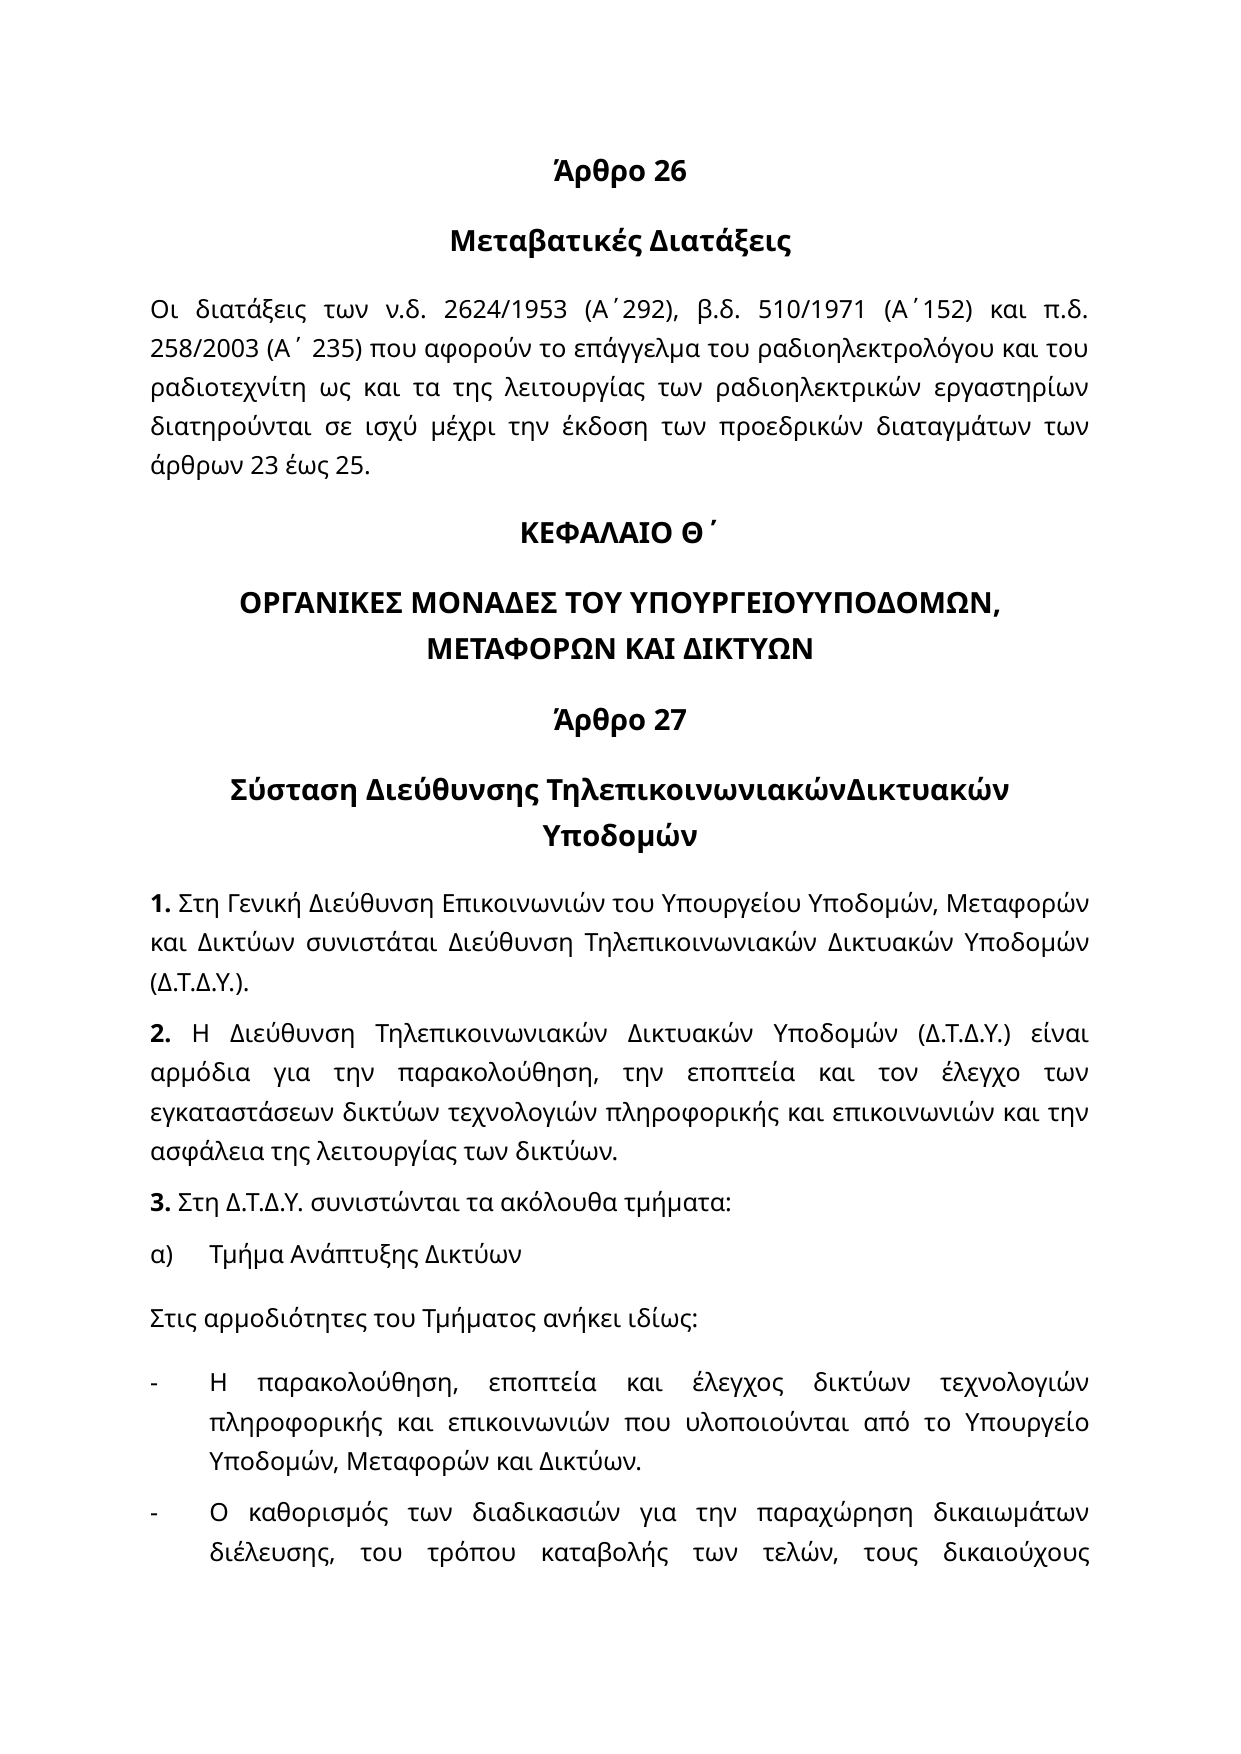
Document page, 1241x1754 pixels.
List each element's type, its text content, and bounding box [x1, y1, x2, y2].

subtitle Άρθρο 27 [150, 699, 1090, 739]
subtitle ΟΡΓΑΝΙΚΕΣ ΜΟΝΑΔΕΣ ΤΟΥ ΥΠΟΥΡΓΕΙΟΥΥΠΟΔΟΜΩΝ, ΜΕΤΑΦΟΡΩΝ ΚΑΙ ΔΙΚΤΥΩΝ [150, 583, 1090, 668]
list - Η παρακολούθηση, εποπτεία και έλεγχος δικτύων τεχνολογιών πληροφορικής και επικοινωνιών που υλοποιούνται από το Υπουργείο Υποδομών, Μεταφορών και Δικτύων. [150, 1365, 1090, 1477]
text Στις αρμοδιότητες του Τμήματος ανήκει ιδίως: [150, 1301, 1090, 1335]
text 3. Στη Δ.Τ.Δ.Υ. συνιστώνται τα ακόλουθα τμήματα: [150, 1185, 1090, 1219]
text 2. Η Διεύθυνση Τηλεπικοινωνιακών Δικτυακών Υποδομών (Δ.Τ.Δ.Υ.) είναι αρμόδια για την παρακολούθηση, την εποπτεία και τον έλεγχο των εγκαταστάσεων δικτύων τεχνολογιών πληροφορικής και επικοινωνιών και την ασφάλεια της λειτουργίας των δικτύων. [150, 1016, 1090, 1167]
subtitle Άρθρο 26 [150, 150, 1090, 190]
list α) Τμήμα Ανάπτυξης Δικτύων [150, 1237, 1090, 1271]
subtitle ΚΕΦΑΛΑΙΟ Θ΄ [150, 512, 1090, 552]
text Οι διατάξεις των ν.δ. 2624/1953 (Α΄292), β.δ. 510/1971 (Α΄152) και π.δ. 258/2003 (Α΄ 235) που αφορούν το επάγγελμα του ραδιοηλεκτρολόγου και του ραδιοτεχνίτη ως και τα της λειτουργίας των ραδιοηλεκτρικών εργαστηρίων διατηρούνται σε ισχύ μέχρι την έκδοση των προεδρικών διαταγμάτων των άρθρων 23 έως 25. [150, 291, 1090, 482]
text 1. Στη Γενική Διεύθυνση Επικοινωνιών του Υπουργείου Υποδομών, Μεταφορών και Δικτύων συνιστάται Διεύθυνση Τηλεπικοινωνιακών Δικτυακών Υποδομών (Δ.Τ.Δ.Υ.). [150, 886, 1090, 998]
subtitle Σύσταση Διεύθυνσης ΤηλεπικοινωνιακώνΔικτυακών Υποδομών [150, 769, 1090, 855]
list - Ο καθορισμός των διαδικασιών για την παραχώρηση δικαιωμάτων διέλευσης, του τρόπου καταβολής των τελών, τους δικαιούχους [150, 1495, 1090, 1568]
subtitle Μεταβατικές Διατάξεις [150, 221, 1090, 260]
